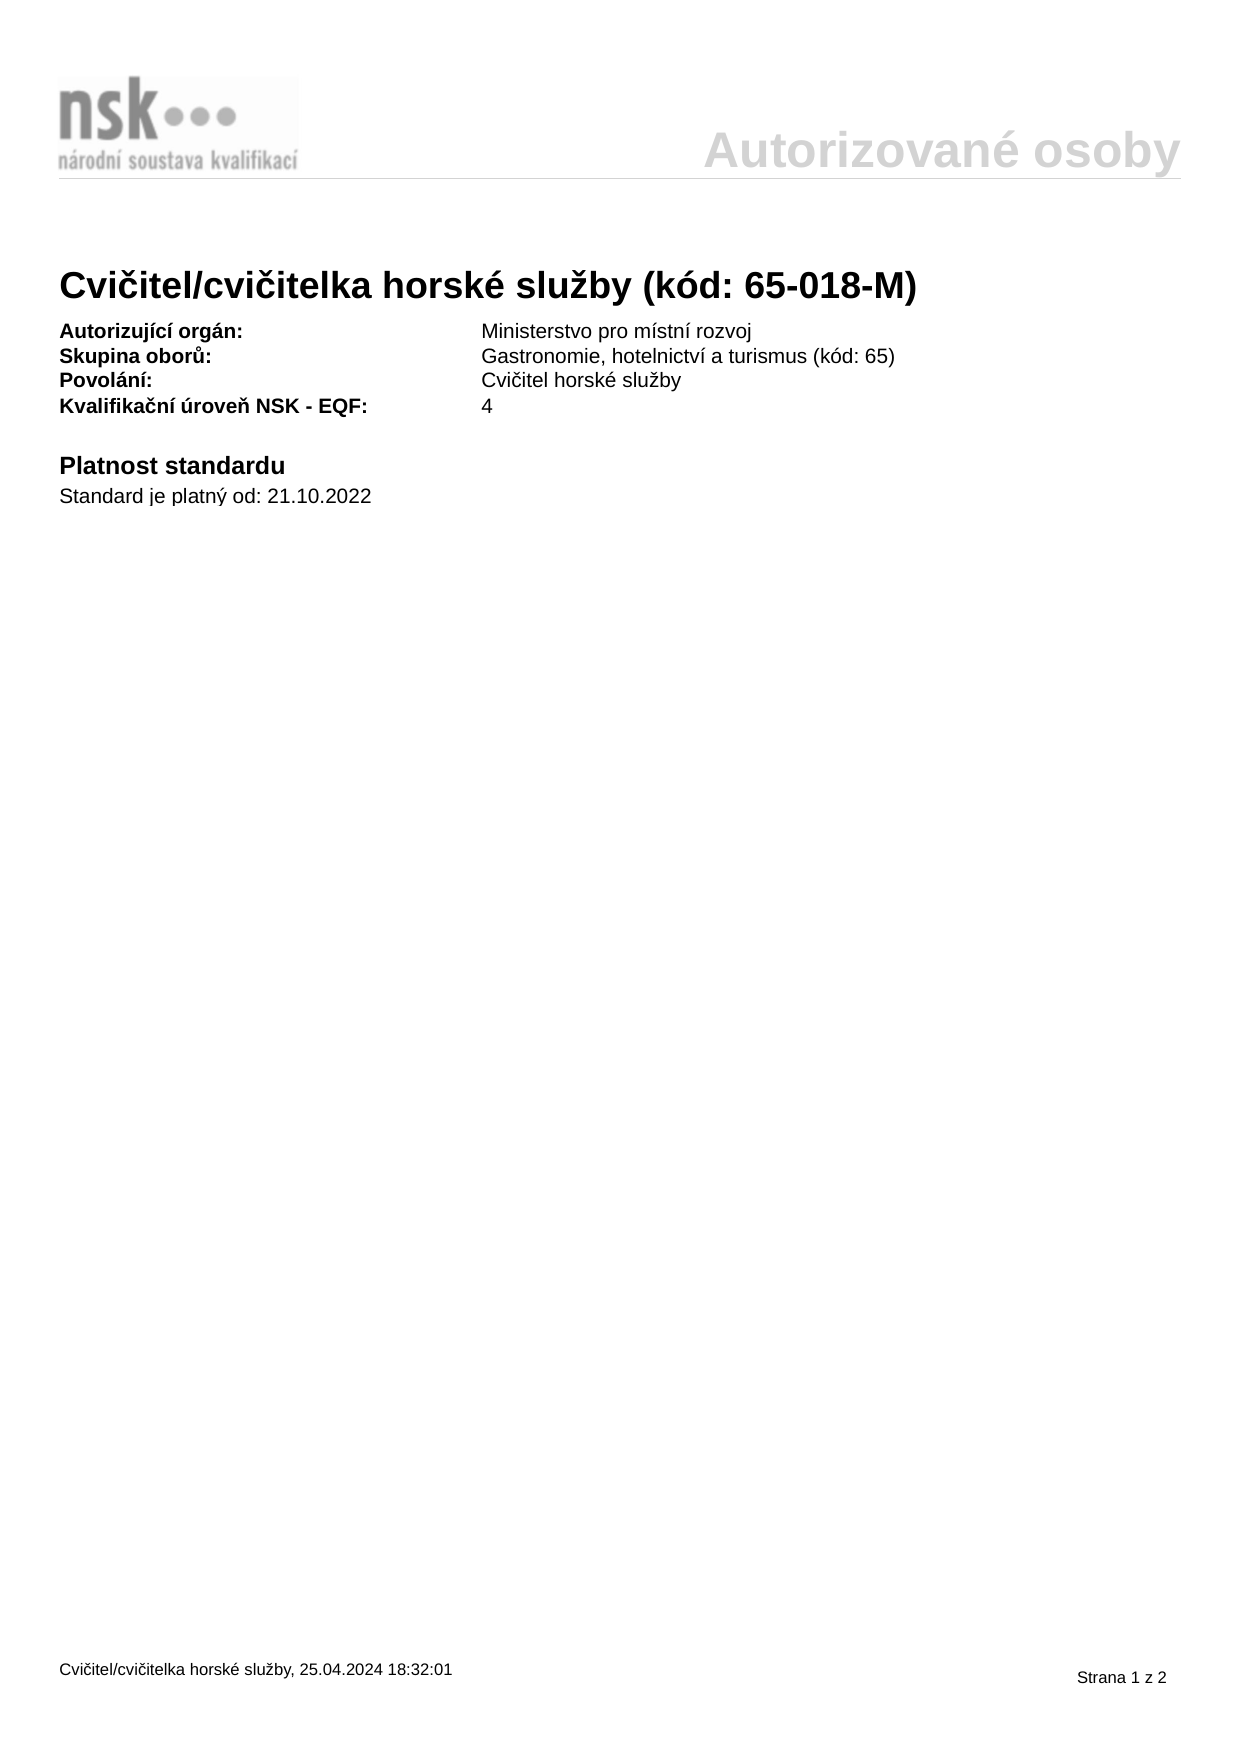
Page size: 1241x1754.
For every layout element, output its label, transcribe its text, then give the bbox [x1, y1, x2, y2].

table_cell [481, 806, 617, 1106]
table_cell 4 [481, 394, 1181, 417]
table_cell [860, 307, 886, 319]
table_cell [1167, 1106, 1181, 1383]
table_header [619, 59, 626, 172]
table_cell [618, 1106, 626, 1383]
table_cell Cvičitel/cvičitelka horské služby, 25.04.2024 18:32:01 [59, 1660, 860, 1696]
table_cell Cvičitel/cvičitelka horské služby (kód: 65-018-M) [59, 224, 1181, 307]
table_cell [1167, 196, 1181, 224]
table_cell [481, 418, 617, 447]
table_header Autorizované osoby [626, 59, 1181, 178]
table_cell [119, 418, 481, 447]
table_cell [860, 1106, 886, 1383]
table_cell Ministerstvo pro místní rozvoj [481, 319, 1181, 344]
table_cell Autorizující orgán: [59, 319, 481, 343]
table_cell [626, 196, 860, 224]
table_cell [1167, 307, 1181, 319]
table_cell [481, 307, 617, 319]
table_cell [59, 506, 119, 806]
table_cell [618, 806, 626, 1106]
table_cell [886, 418, 1167, 447]
table_cell [1167, 418, 1181, 447]
table_cell Gastronomie, hotelnictví a turismus (kód: 65) [481, 344, 1181, 368]
table_cell [59, 196, 119, 224]
table_cell [59, 806, 119, 1106]
table_cell [860, 506, 886, 806]
table_cell [59, 418, 119, 447]
table_cell [886, 1384, 1167, 1659]
table_cell Cvičitel horské služby [481, 368, 1181, 393]
table_cell [481, 506, 617, 806]
table_cell [59, 1384, 119, 1659]
table_cell Strana 1 z 2 [860, 1660, 1167, 1696]
table_cell [618, 196, 626, 224]
table_cell [860, 418, 886, 447]
table_cell Standard je platný od: 21.10.2022 [59, 484, 1181, 506]
table_cell [59, 179, 1181, 196]
picture [57, 59, 619, 172]
table_cell [886, 196, 1167, 224]
table_cell [119, 1106, 481, 1383]
table_cell [618, 1384, 626, 1659]
table_cell Platnost standardu [59, 448, 1181, 483]
table_cell [481, 1106, 617, 1383]
table_cell [618, 172, 626, 178]
table_cell [59, 172, 119, 178]
table_cell [481, 1384, 617, 1659]
table_cell [626, 307, 860, 319]
table_cell [626, 1106, 860, 1383]
table_cell Povolání: [59, 368, 481, 392]
table_cell [886, 506, 1167, 806]
table_cell [481, 172, 617, 178]
table_cell Skupina oborů: [59, 344, 481, 368]
table_cell [119, 307, 481, 319]
table_cell [860, 1384, 886, 1659]
table_cell [59, 1106, 119, 1383]
table_cell [1167, 506, 1181, 806]
table_cell [618, 418, 626, 447]
table_cell [119, 506, 481, 806]
table_cell [886, 806, 1167, 1106]
table_cell [119, 1384, 481, 1659]
table_cell [860, 196, 886, 224]
table_cell [1167, 806, 1181, 1106]
table_cell [119, 806, 481, 1106]
table_cell [626, 506, 860, 806]
table_cell [886, 1106, 1167, 1383]
table_cell [1167, 1384, 1181, 1659]
table_cell [860, 806, 886, 1106]
table_cell [59, 307, 119, 319]
table_cell [618, 506, 626, 806]
table_cell [1167, 1660, 1181, 1696]
table_cell [119, 196, 481, 224]
table_cell Kvalifikační úroveň NSK - EQF: [59, 394, 481, 417]
table_cell [886, 307, 1167, 319]
table_cell [626, 806, 860, 1106]
table_cell [119, 172, 481, 178]
table_cell [618, 307, 626, 319]
table_cell [626, 418, 860, 447]
table_cell [481, 196, 617, 224]
table_cell [626, 1384, 860, 1659]
